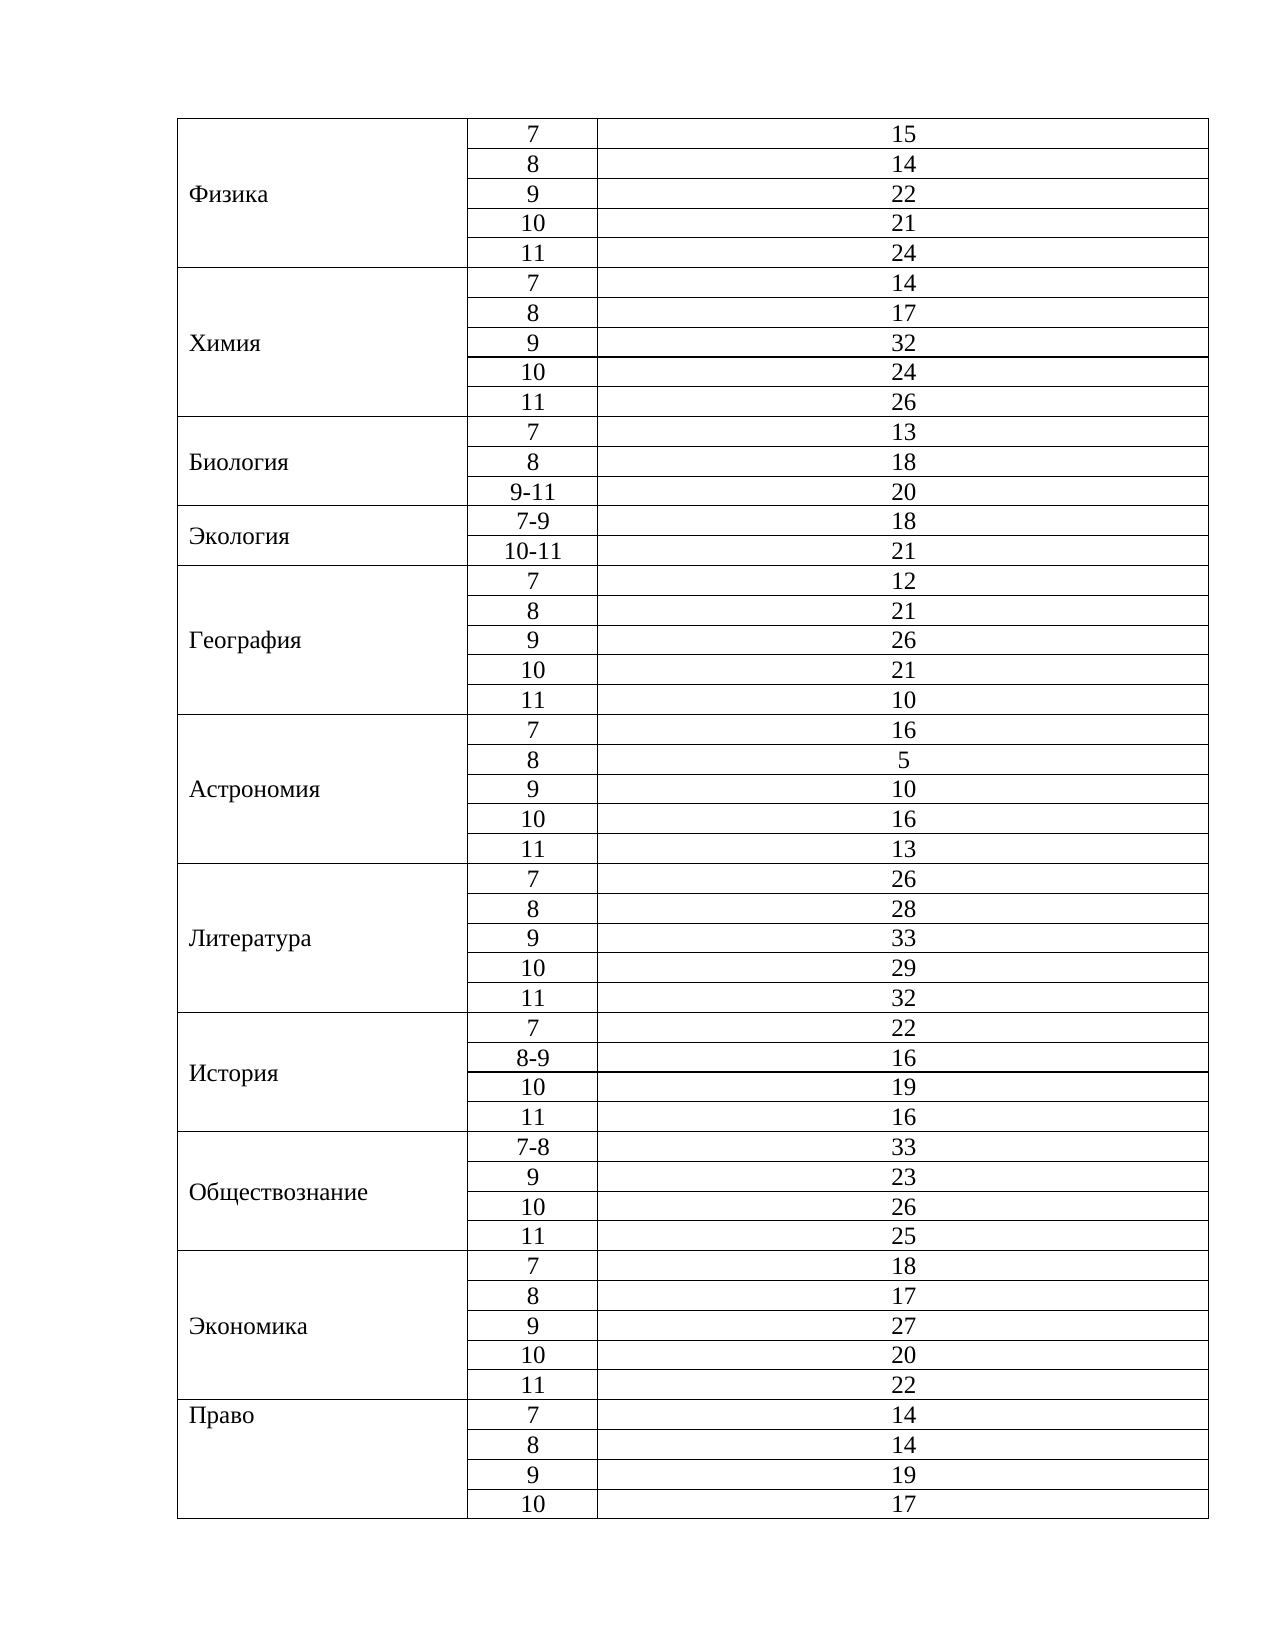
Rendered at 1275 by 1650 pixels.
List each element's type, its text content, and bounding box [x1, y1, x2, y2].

table_cell 11 [468, 834, 597, 863]
table_cell 10 [468, 804, 597, 833]
table_cell 16 [598, 1043, 1208, 1071]
table_cell 11 [468, 685, 597, 714]
table_cell 7 [468, 417, 597, 446]
table_cell 33 [598, 924, 1208, 952]
table_cell 11 [468, 1102, 597, 1131]
table_cell 8-9 [468, 1043, 597, 1071]
table_cell 9 [468, 179, 597, 207]
table_cell 22 [598, 1013, 1208, 1042]
table_cell 11 [468, 1370, 597, 1399]
table_cell 18 [598, 506, 1208, 535]
table_cell 26 [598, 626, 1208, 654]
table_cell 16 [598, 715, 1208, 744]
table_cell 21 [598, 536, 1208, 565]
table_cell 11 [468, 238, 597, 267]
table_cell 11 [468, 1221, 597, 1250]
table_cell 7-8 [468, 1132, 597, 1161]
table_cell 9 [468, 775, 597, 803]
table_cell 17 [598, 298, 1208, 327]
table_cell 13 [598, 834, 1208, 863]
table_cell 10 [468, 209, 597, 237]
table_cell 26 [598, 1192, 1208, 1220]
table_cell 11 [468, 983, 597, 1012]
table_cell Астрономия [178, 715, 467, 863]
table_cell 9 [468, 1460, 597, 1488]
table_cell 8 [468, 447, 597, 476]
table_cell 7 [468, 715, 597, 744]
table_cell 14 [598, 1400, 1208, 1429]
table_cell 14 [598, 149, 1208, 178]
table_cell 8 [468, 745, 597, 773]
table_cell 7 [468, 119, 597, 148]
table_cell 5 [598, 745, 1208, 773]
table_cell 20 [598, 1341, 1208, 1369]
table_cell История [178, 1013, 467, 1131]
table_cell 26 [598, 864, 1208, 893]
table_cell 7 [468, 566, 597, 595]
table_cell Обществознание [178, 1132, 467, 1250]
table_cell 14 [598, 268, 1208, 297]
table_cell 16 [598, 804, 1208, 833]
table_cell Химия [178, 268, 467, 416]
table_cell 32 [598, 983, 1208, 1012]
table_cell 26 [598, 387, 1208, 416]
table_cell 9 [468, 924, 597, 952]
table_cell 11 [468, 387, 597, 416]
table_cell 24 [598, 358, 1208, 386]
table_cell 21 [598, 596, 1208, 624]
table_cell 10 [598, 685, 1208, 714]
table_cell 7 [468, 1251, 597, 1280]
table_cell 10 [598, 775, 1208, 803]
table_cell 8 [468, 596, 597, 624]
table_cell 7 [468, 864, 597, 893]
table_cell 7-9 [468, 506, 597, 535]
table_cell 10 [468, 1192, 597, 1220]
table_cell Физика [178, 119, 467, 267]
table_cell 21 [598, 209, 1208, 237]
table_cell 10 [468, 953, 597, 982]
table_cell 33 [598, 1132, 1208, 1161]
table_cell 20 [598, 477, 1208, 505]
table_cell 24 [598, 238, 1208, 267]
table_cell 8 [468, 1430, 597, 1459]
table_cell Экономика [178, 1251, 467, 1399]
table_cell 16 [598, 1102, 1208, 1131]
table_cell 27 [598, 1311, 1208, 1339]
table_cell 19 [598, 1460, 1208, 1488]
table_cell 10 [468, 1490, 597, 1518]
table_cell 28 [598, 894, 1208, 922]
table_cell 8 [468, 1281, 597, 1310]
table_cell 29 [598, 953, 1208, 982]
table_cell 17 [598, 1490, 1208, 1518]
table_cell 7 [468, 268, 597, 297]
table_cell 17 [598, 1281, 1208, 1310]
table_cell Право [178, 1400, 467, 1518]
table_cell Экология [178, 506, 467, 565]
table_cell 8 [468, 298, 597, 327]
table_cell 9-11 [468, 477, 597, 505]
table_cell 10 [468, 1341, 597, 1369]
table_cell 32 [598, 328, 1208, 356]
table_cell География [178, 566, 467, 714]
table_cell Литература [178, 864, 467, 1012]
table_cell 15 [598, 119, 1208, 148]
table_cell 23 [598, 1162, 1208, 1191]
table_cell 18 [598, 1251, 1208, 1280]
table_cell 9 [468, 1311, 597, 1339]
table_cell Биология [178, 417, 467, 505]
table_cell 9 [468, 1162, 597, 1191]
table_cell 8 [468, 149, 597, 178]
table_cell 25 [598, 1221, 1208, 1250]
table_cell 10 [468, 1073, 597, 1101]
table_cell 7 [468, 1400, 597, 1429]
table_cell 9 [468, 328, 597, 356]
table_cell 18 [598, 447, 1208, 476]
table_cell 8 [468, 894, 597, 922]
table_cell 10-11 [468, 536, 597, 565]
table_cell 13 [598, 417, 1208, 446]
table_cell 10 [468, 655, 597, 684]
table_cell 19 [598, 1073, 1208, 1101]
table_cell 21 [598, 655, 1208, 684]
table_cell 10 [468, 358, 597, 386]
table_cell 22 [598, 1370, 1208, 1399]
table_cell 9 [468, 626, 597, 654]
table_cell 22 [598, 179, 1208, 207]
table_cell 12 [598, 566, 1208, 595]
table_cell 14 [598, 1430, 1208, 1459]
table_cell 7 [468, 1013, 597, 1042]
